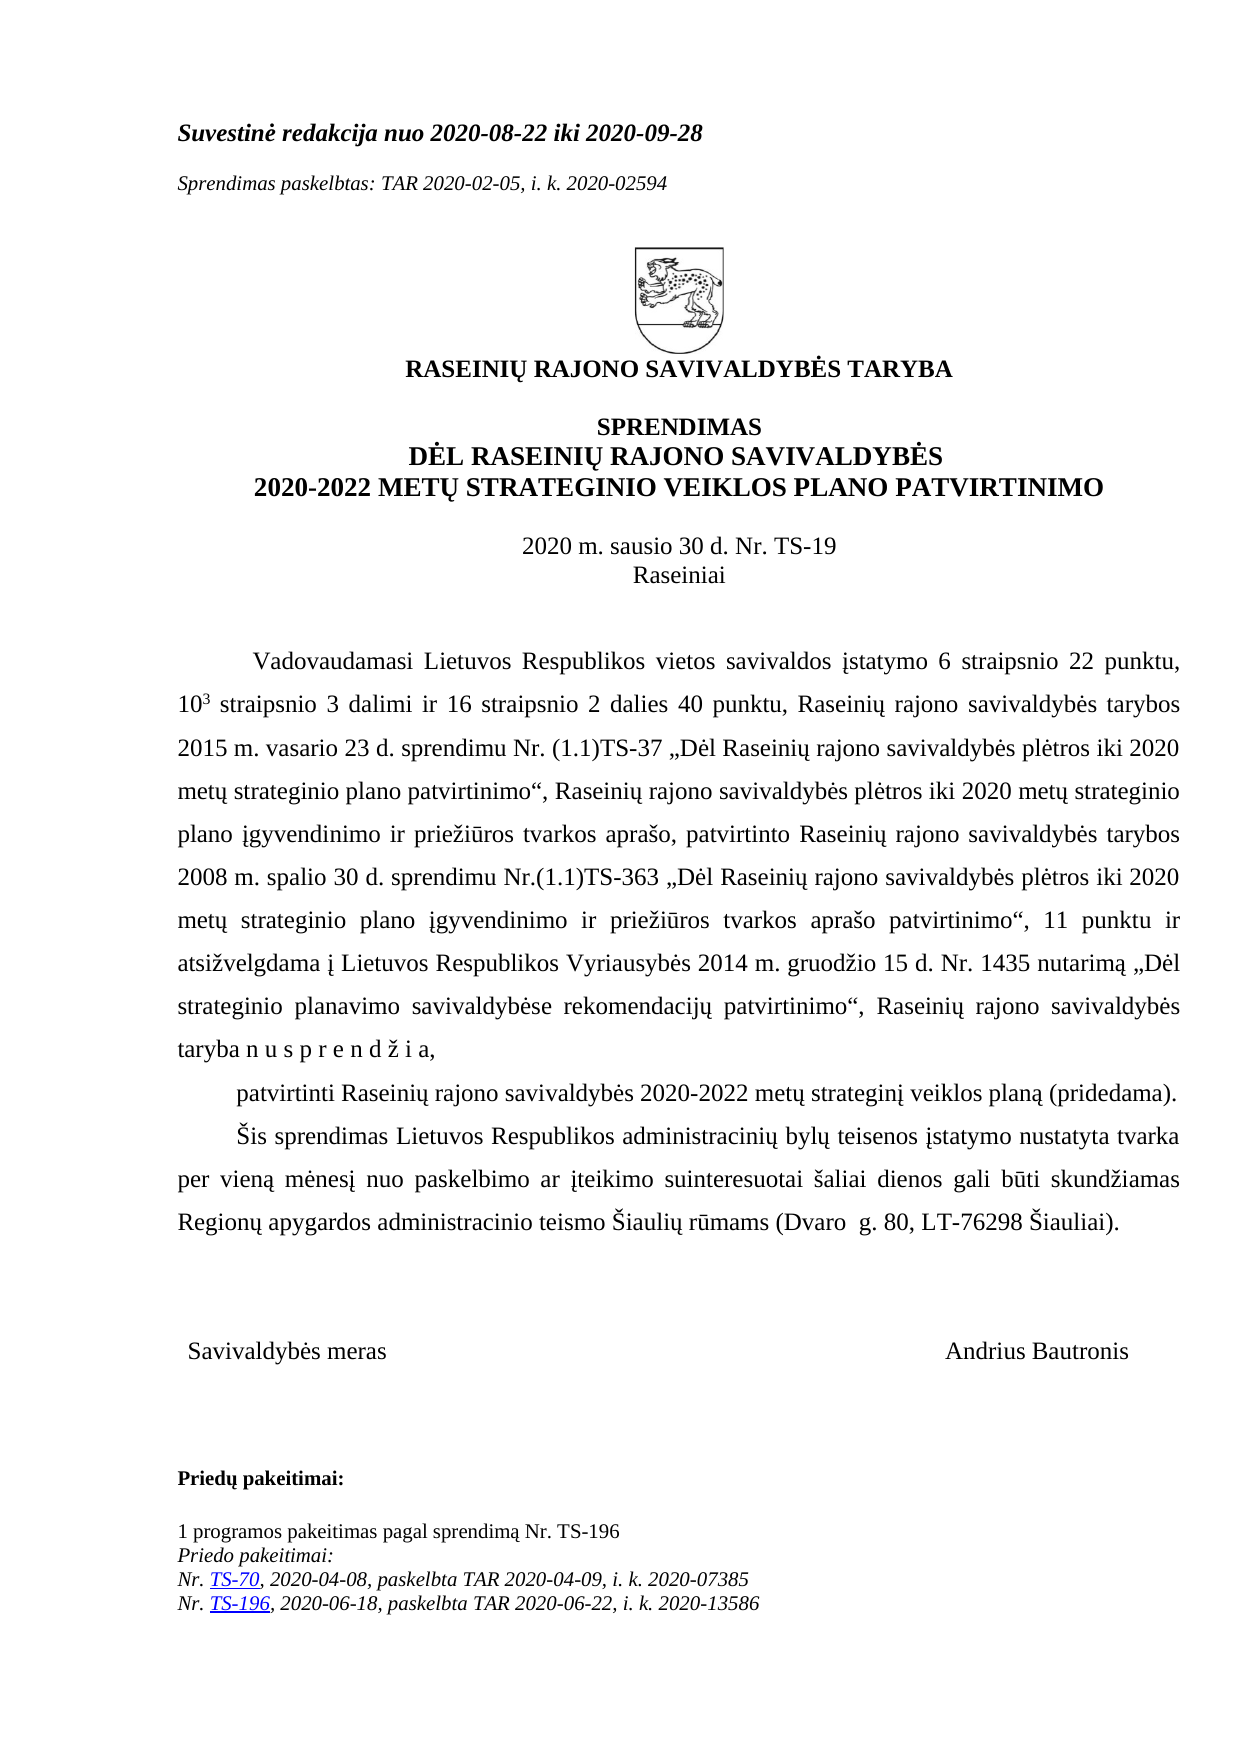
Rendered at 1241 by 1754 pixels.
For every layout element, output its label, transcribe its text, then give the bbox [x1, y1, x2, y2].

text Nr. TS-196, 2020-06-18, paskelbta TAR 2020-06-22, i. k. 2020-13586 [177, 1591, 1181, 1615]
text Savivaldybės meras Andrius Bautronis [187, 1336, 1181, 1365]
text Suvestinė redakcija nuo 2020-08-22 iki 2020-09-28 [177, 118, 1181, 147]
text Raseiniai [177, 560, 1181, 589]
text Šis sprendimas Lietuvos Respublikos administracinių bylų teisenos įstatymo nustatyta tvarka per vieną mėnesį nuo paskelbimo ar įteikimo suinteresuotai šaliai dienos gali būti skundžiamas Regionų apygardos administracinio teismo Šiaulių rūmams (Dvaro g. 80, LT-76298 Šiauliai). [177, 1121, 1181, 1236]
text SPRENDIMAS [177, 412, 1181, 440]
text Priedo pakeitimai: [177, 1543, 1181, 1567]
text RASEINIŲ RAJONO SAVIVALDYBĖS TARYBA [177, 354, 1181, 383]
text Sprendimas paskelbtas: TAR 2020-02-05, i. k. 2020-02594 [177, 171, 1181, 195]
text 1 programos pakeitimas pagal sprendimą Nr. TS-196 [177, 1518, 1181, 1543]
text DĖL raseinių rajono savivaldybės [177, 440, 1181, 471]
text patvirtinti Raseinių rajono savivaldybės 2020-2022 metų strateginį veiklos planą (pridedama). [177, 1078, 1181, 1106]
text Nr. TS-70, 2020-04-08, paskelbta TAR 2020-04-09, i. k. 2020-07385 [177, 1567, 1181, 1591]
text 2020 m. sausio 30 d. Nr. TS-19 [177, 531, 1181, 560]
text Priedų pakeitimai: [177, 1466, 1181, 1490]
text 2020-2022 metų strateginio veiklos plano patvirtinimo [177, 471, 1181, 503]
text Vadovaudamasi Lietuvos Respublikos vietos savivaldos įstatymo 6 straipsnio 22 punktu, 103 straipsnio 3 dalimi ir 16 straipsnio 2 dalies 40 punktu, Raseinių rajono savivaldybės tarybos 2015 m. vasario 23 d. sprendimu Nr. (1.1)TS-37 „Dėl Raseinių rajono savivaldybės plėtros iki 2020 metų strateginio plano patvirtinimo“, Raseinių rajono savivaldybės plėtros iki 2020 metų strateginio plano įgyvendinimo ir priežiūros tvarkos aprašo, patvirtinto Raseinių rajono savivaldybės tarybos 2008 m. spalio 30 d. sprendimu Nr.(1.1)TS-363 „Dėl Raseinių rajono savivaldybės plėtros iki 2020 metų strateginio plano įgyvendinimo ir priežiūros tvarkos aprašo patvirtinimo“, 11 punktu ir atsižvelgdama į Lietuvos Respublikos Vyriausybės 2014 m. gruodžio 15 d. Nr. 1435 nutarimą „Dėl strateginio planavimo savivaldybėse rekomendacijų patvirtinimo“, Raseinių rajono savivaldybės taryba n u s p r e n d ž i a, [177, 646, 1181, 1063]
